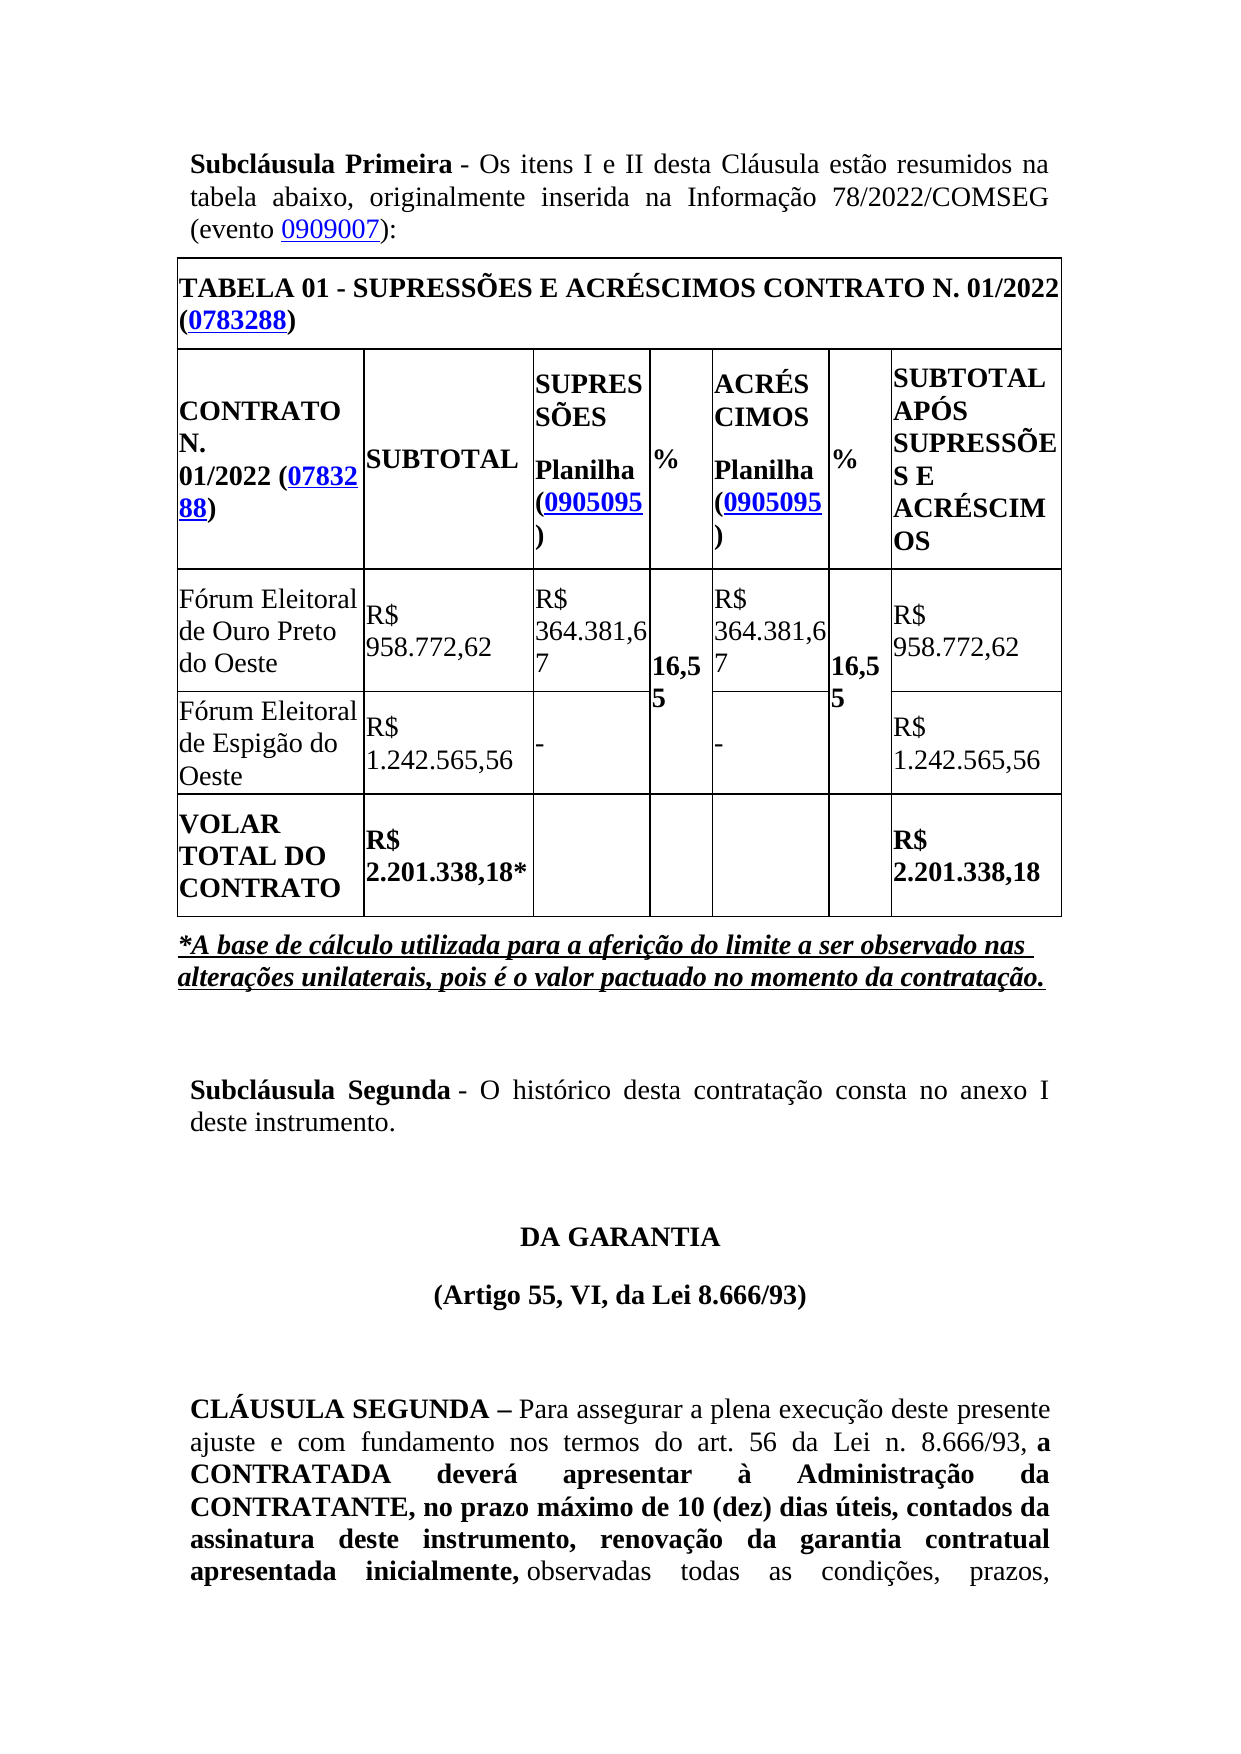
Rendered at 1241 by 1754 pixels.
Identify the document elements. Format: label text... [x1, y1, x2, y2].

table_cell ACRÉSCIMOS Planilha (0905095) [713, 350, 828, 568]
table_cell Fórum Eleitoral de Ouro Preto do Oeste [178, 570, 363, 691]
table_cell R$ 364.381,67 [713, 570, 828, 691]
table_cell 16,55 [830, 570, 891, 793]
table_cell R$ 958.772,62 [365, 570, 533, 691]
table_cell R$ 958.772,62 [892, 570, 1061, 691]
table_cell % [830, 350, 891, 568]
text Subcláusula Segunda - O histórico desta contratação consta no anexo I deste instrumento. [190, 1073, 1051, 1138]
table_cell [713, 795, 828, 916]
table_cell % [651, 350, 712, 568]
table_cell R$ 2.201.338,18* [365, 795, 533, 916]
table_cell R$ 364.381,67 [534, 570, 649, 691]
table_cell VOLAR TOTAL DO CONTRATO [178, 795, 363, 916]
text *A base de cálculo utilizada para a aferição do limite a ser observado nas alterações unilaterais, pois é o valor pactuado no momento da contratação. [177, 928, 1063, 993]
table_cell R$ 2.201.338,18 [892, 795, 1061, 916]
table_cell SUPRESSÕES Planilha (0905095) [534, 350, 649, 568]
text CLÁUSULA SEGUNDA – Para assegurar a plena execução deste presente ajuste e com fundamento nos termos do art. 56 da Lei n. 8.666/93, a CONTRATADA deverá apresentar à Administração da CONTRATANTE, no prazo máximo de 10 (dez) dias úteis, contados da assinatura deste instrumento, renovação da garantia contratual apresentada inicialmente, observadas todas as condições, prazos, [190, 1392, 1051, 1587]
table_cell [534, 795, 649, 916]
table_cell SUBTOTAL APÓS SUPRESSÕES E ACRÉSCIMOS [892, 350, 1061, 568]
table_cell R$ 1.242.565,56 [365, 692, 533, 793]
table_cell SUBTOTAL [365, 350, 533, 568]
text (Artigo 55, VI, da Lei 8.666/93) [190, 1278, 1051, 1310]
table_cell - [713, 692, 828, 793]
table_header TABELA 01 - SUPRESSÕES E ACRÉSCIMOS CONTRATO N. 01/2022 (0783288) [178, 259, 1061, 348]
table_cell Fórum Eleitoral de Espigão do Oeste [178, 692, 363, 793]
table_cell CONTRATO N. 01/2022 (0783288​) [178, 350, 363, 568]
table_cell R$ 1.242.565,56 [892, 692, 1061, 793]
table_cell [651, 795, 712, 916]
text DA GARANTIA [190, 1220, 1051, 1253]
table_cell - [534, 692, 649, 793]
table_cell 16,55 [651, 570, 712, 793]
table_cell [830, 795, 891, 916]
text Subcláusula Primeira - Os itens I e II desta Cláusula estão resumidos na tabela abaixo, originalmente inserida na Informação 78/2022/COMSEG (evento 0909007): [190, 148, 1051, 245]
